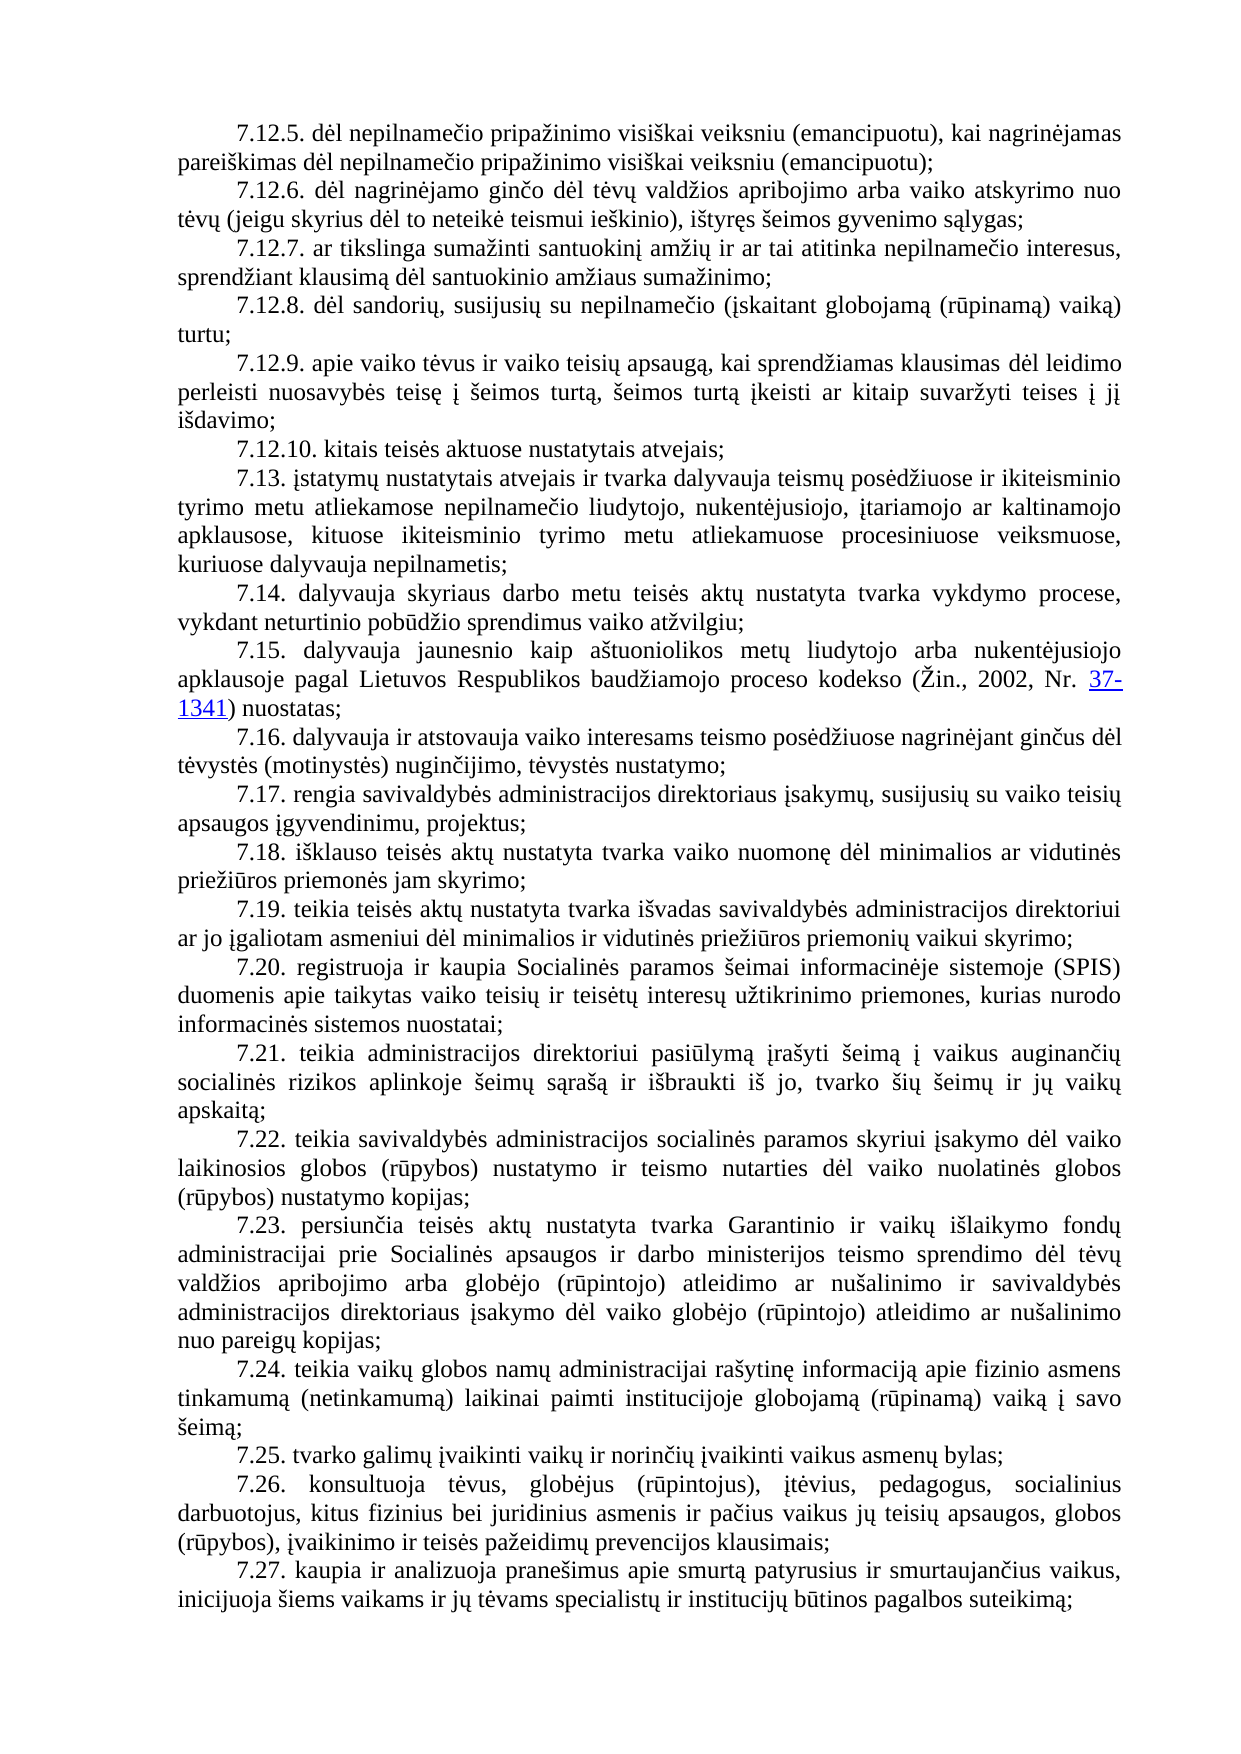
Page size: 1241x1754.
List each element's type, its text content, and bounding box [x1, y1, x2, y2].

text 7.18. išklauso teisės aktų nustatyta tvarka vaiko nuomonę dėl minimalios ar vidutinės priežiūros priemonės jam skyrimo; [177, 837, 1122, 894]
text 7.12.7. ar tikslinga sumažinti santuokinį amžių ir ar tai atitinka nepilnamečio interesus, sprendžiant klausimą dėl santuokinio amžiaus sumažinimo; [177, 233, 1122, 291]
text 7.14. dalyvauja skyriaus darbo metu teisės aktų nustatyta tvarka vykdymo procese, vykdant neturtinio pobūdžio sprendimus vaiko atžvilgiu; [177, 578, 1122, 636]
text 7.25. tvarko galimų įvaikinti vaikų ir norinčių įvaikinti vaikus asmenų bylas; [177, 1441, 1122, 1469]
text 7.12.5. dėl nepilnamečio pripažinimo visiškai veiksniu (emancipuotu), kai nagrinėjamas pareiškimas dėl nepilnamečio pripažinimo visiškai veiksniu (emancipuotu); [177, 118, 1122, 176]
text 7.26. konsultuoja tėvus, globėjus (rūpintojus), įtėvius, pedagogus, socialinius darbuotojus, kitus fizinius bei juridinius asmenis ir pačius vaikus jų teisių apsaugos, globos (rūpybos), įvaikinimo ir teisės pažeidimų prevencijos klausimais; [177, 1469, 1122, 1556]
text 7.15. dalyvauja jaunesnio kaip aštuoniolikos metų liudytojo arba nukentėjusiojo apklausoje pagal Lietuvos Respublikos baudžiamojo proceso kodekso (Žin., 2002, Nr. 37-1341) nuostatas; [177, 636, 1122, 722]
text 7.12.6. dėl nagrinėjamo ginčo dėl tėvų valdžios apribojimo arba vaiko atskyrimo nuo tėvų (jeigu skyrius dėl to neteikė teismui ieškinio), ištyręs šeimos gyvenimo sąlygas; [177, 176, 1122, 233]
text 7.12.8. dėl sandorių, susijusių su nepilnamečio (įskaitant globojamą (rūpinamą) vaiką) turtu; [177, 291, 1122, 348]
text 7.12.9. apie vaiko tėvus ir vaiko teisių apsaugą, kai sprendžiamas klausimas dėl leidimo perleisti nuosavybės teisę į šeimos turtą, šeimos turtą įkeisti ar kitaip suvaržyti teises į jį išdavimo; [177, 348, 1122, 434]
text 7.17. rengia savivaldybės administracijos direktoriaus įsakymų, susijusių su vaiko teisių apsaugos įgyvendinimu, projektus; [177, 779, 1122, 837]
text 7.27. kaupia ir analizuoja pranešimus apie smurtą patyrusius ir smurtaujančius vaikus, inicijuoja šiems vaikams ir jų tėvams specialistų ir institucijų būtinos pagalbos suteikimą; [177, 1556, 1122, 1613]
text 7.19. teikia teisės aktų nustatyta tvarka išvadas savivaldybės administracijos direktoriui ar jo įgaliotam asmeniui dėl minimalios ir vidutinės priežiūros priemonių vaikui skyrimo; [177, 894, 1122, 952]
text 7.24. teikia vaikų globos namų administracijai rašytinę informaciją apie fizinio asmens tinkamumą (netinkamumą) laikinai paimti institucijoje globojamą (rūpinamą) vaiką į savo šeimą; [177, 1354, 1122, 1441]
text 7.13. įstatymų nustatytais atvejais ir tvarka dalyvauja teismų posėdžiuose ir ikiteisminio tyrimo metu atliekamose nepilnamečio liudytojo, nukentėjusiojo, įtariamojo ar kaltinamojo apklausose, kituose ikiteisminio tyrimo metu atliekamuose procesiniuose veiksmuose, kuriuose dalyvauja nepilnametis; [177, 463, 1122, 578]
text 7.20. registruoja ir kaupia Socialinės paramos šeimai informacinėje sistemoje (SPIS) duomenis apie taikytas vaiko teisių ir teisėtų interesų užtikrinimo priemones, kurias nurodo informacinės sistemos nuostatai; [177, 952, 1122, 1038]
text 7.21. teikia administracijos direktoriui pasiūlymą įrašyti šeimą į vaikus auginančių socialinės rizikos aplinkoje šeimų sąrašą ir išbraukti iš jo, tvarko šių šeimų ir jų vaikų apskaitą; [177, 1038, 1122, 1124]
text 7.22. teikia savivaldybės administracijos socialinės paramos skyriui įsakymo dėl vaiko laikinosios globos (rūpybos) nustatymo ir teismo nutarties dėl vaiko nuolatinės globos (rūpybos) nustatymo kopijas; [177, 1124, 1122, 1211]
text 7.23. persiunčia teisės aktų nustatyta tvarka Garantinio ir vaikų išlaikymo fondų administracijai prie Socialinės apsaugos ir darbo ministerijos teismo sprendimo dėl tėvų valdžios apribojimo arba globėjo (rūpintojo) atleidimo ar nušalinimo ir savivaldybės administracijos direktoriaus įsakymo dėl vaiko globėjo (rūpintojo) atleidimo ar nušalinimo nuo pareigų kopijas; [177, 1211, 1122, 1354]
text 7.12.10. kitais teisės aktuose nustatytais atvejais; [177, 434, 1122, 463]
text 7.16. dalyvauja ir atstovauja vaiko interesams teismo posėdžiuose nagrinėjant ginčus dėl tėvystės (motinystės) nuginčijimo, tėvystės nustatymo; [177, 722, 1122, 779]
